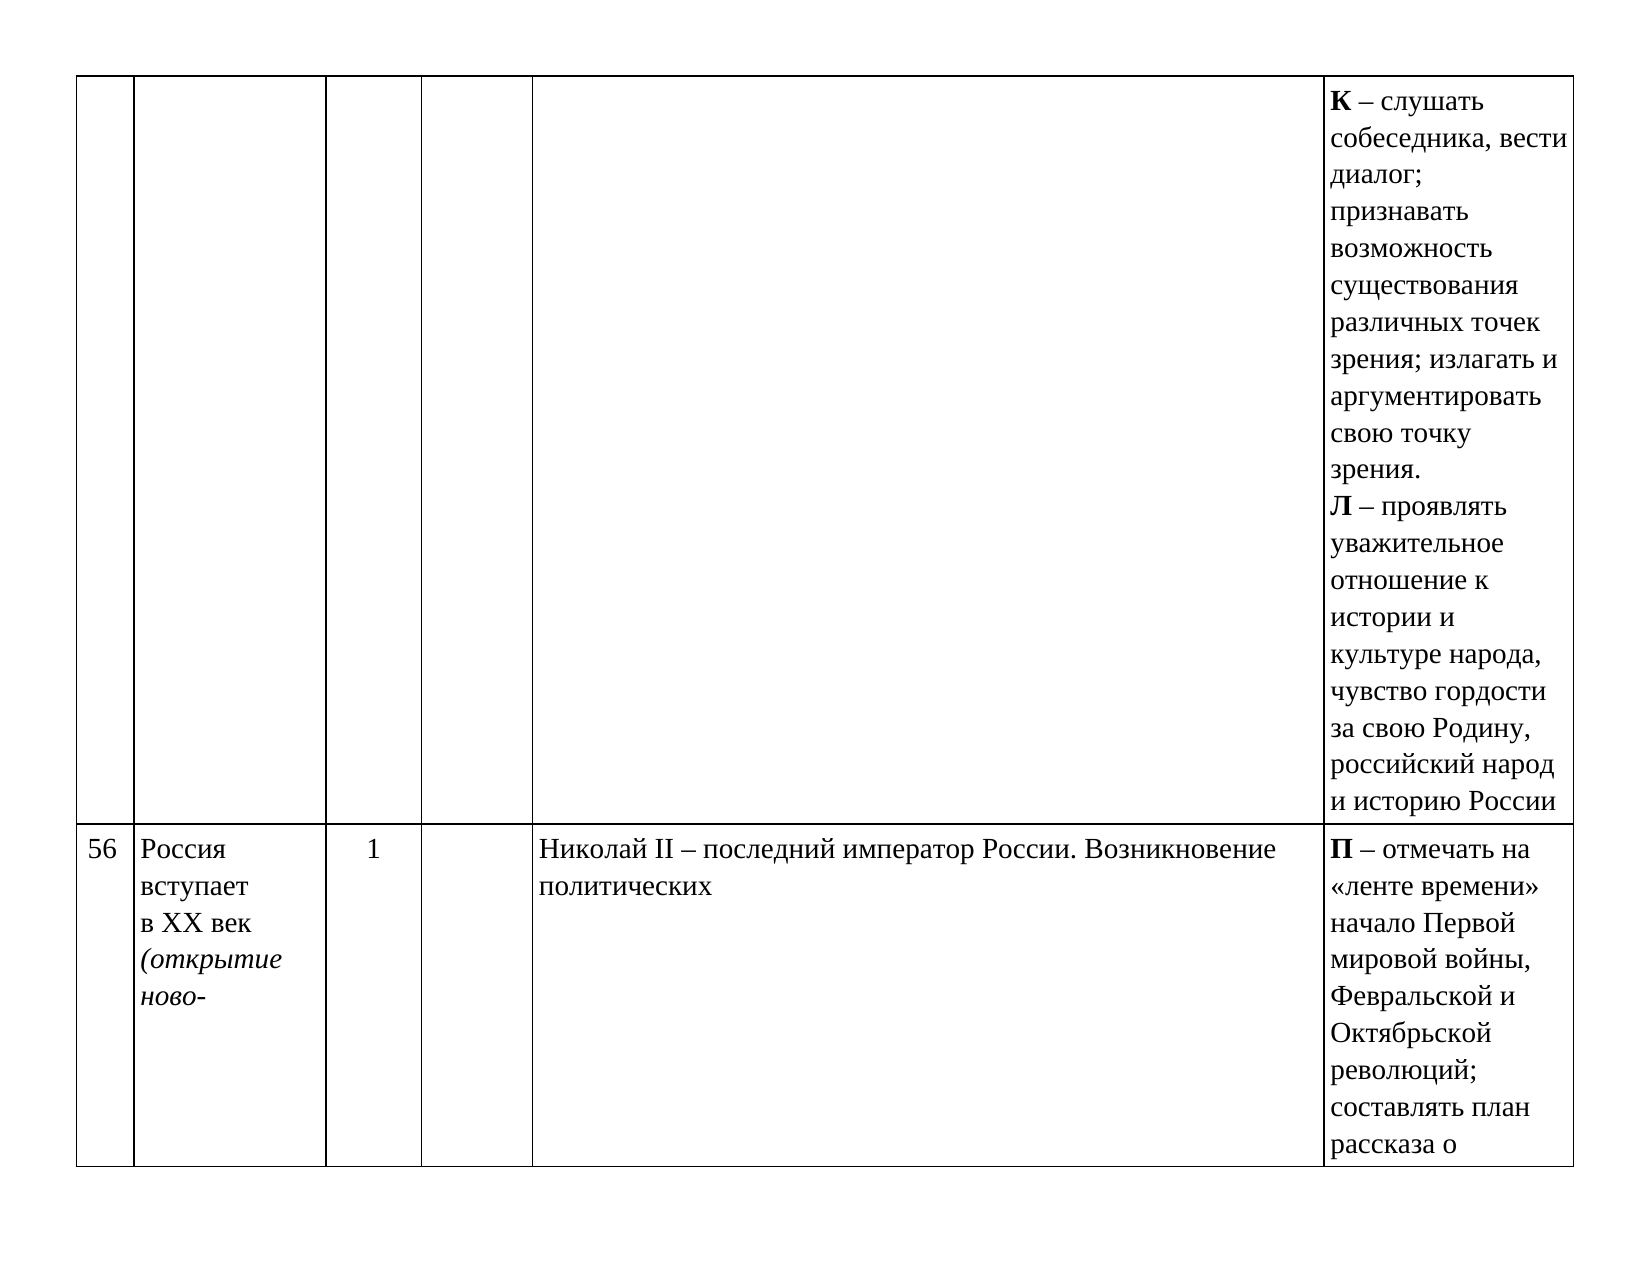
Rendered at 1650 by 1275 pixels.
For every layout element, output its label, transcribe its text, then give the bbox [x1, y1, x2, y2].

table_header [135, 77, 325, 823]
table_cell 1 [327, 825, 421, 1166]
table_header К – слушать собеседника, вести диалог; признавать возможность существования различных точек зрения; излагать и аргументировать свою точку зрения. Л – проявлять уважительное отношение к истории и культуре народа, чувство гордости за свою Родину, российский народ и историю России [1325, 77, 1573, 823]
table_cell Николай II – последний император России. Возникновение политических [533, 825, 1323, 1166]
table_header [77, 77, 133, 823]
table_header [422, 77, 532, 823]
table_cell П – отмечать на «ленте времени» начало Первой мировой войны, февральской и октябрьской революций; составлять план рассказа о [1325, 825, 1573, 1166]
table_cell Россия вступает в ХХ век (открытие ново- [135, 825, 325, 1166]
table_header [327, 77, 421, 823]
table_cell [422, 825, 532, 1166]
table_cell 56 [77, 825, 133, 1166]
table_header [533, 77, 1323, 823]
